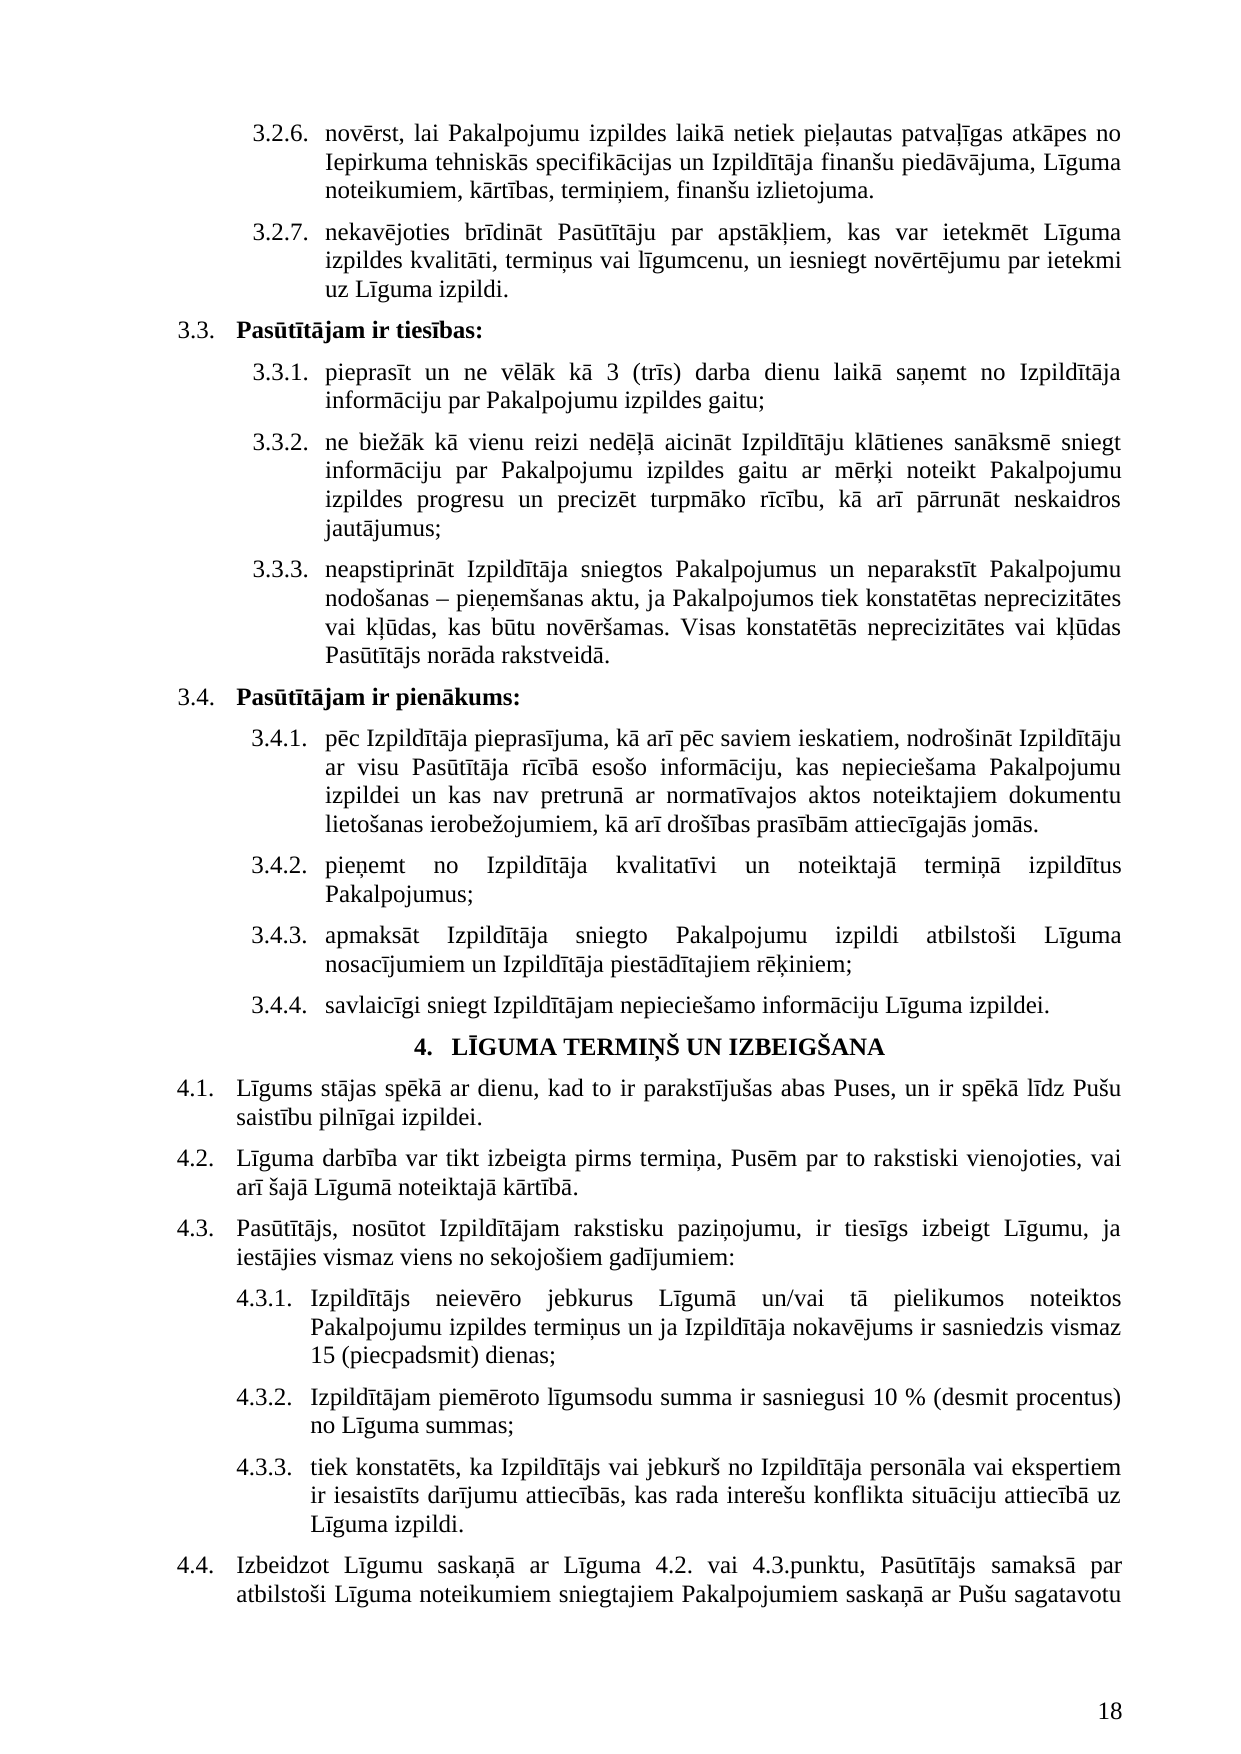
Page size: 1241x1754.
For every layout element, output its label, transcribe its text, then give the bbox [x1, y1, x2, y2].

list Pasūtītājam ir pienākums: [177, 682, 1122, 711]
list Izpildītājs neievēro jebkurus Līgumā un/vai tā pielikumos noteiktos Pakalpojumu izpildes termiņus un ja Izpildītāja nokavējums ir sasniedzis vismaz 15 (piecpadsmit) dienas; [236, 1283, 1122, 1369]
list pēc Izpildītāja pieprasījuma, kā arī pēc saviem ieskatiem, nodrošināt Izpildītāju ar visu Pasūtītāja rīcībā esošo informāciju, kas nepieciešama Pakalpojumu izpildei un kas nav pretrunā ar normatīvajos aktos noteiktajiem dokumentu lietošanas ierobežojumiem, kā arī drošības prasībām attiecīgajās jomās. [251, 723, 1122, 838]
list tiek konstatēts, ka Izpildītājs vai jebkurš no Izpildītāja personāla vai ekspertiem ir iesaistīts darījumu attiecībās, kas rada interešu konflikta situāciju attiecībā uz Līguma izpildi. [236, 1452, 1122, 1538]
list neapstiprināt Izpildītāja sniegtos Pakalpojumus un neparakstīt Pakalpojumu nodošanas – pieņemšanas aktu, ja Pakalpojumos tiek konstatētas neprecizitātes vai kļūdas, kas būtu novēršamas. Visas konstatētās neprecizitātes vai kļūdas Pasūtītājs norāda rakstveidā. [252, 554, 1122, 669]
list Līguma darbība var tikt izbeigta pirms termiņa, Pusēm par to rakstiski vienojoties, vai arī šajā Līgumā noteiktajā kārtībā. [177, 1143, 1122, 1201]
list savlaicīgi sniegt Izpildītājam nepieciešamo informāciju Līguma izpildei. [251, 991, 1122, 1019]
list nekavējoties brīdināt Pasūtītāju par apstākļiem, kas var ietekmēt Līguma izpildes kvalitāti, termiņus vai līgumcenu, un iesniegt novērtējumu par ietekmi uz Līguma izpildi. [252, 217, 1122, 303]
list Pasūtītājam ir tiesības: [177, 316, 1122, 344]
list LĪGUMA TERMIŅŠ UN IZBEIGŠANA [177, 1032, 1122, 1061]
list pieņemt no Izpildītāja kvalitatīvi un noteiktajā termiņā izpildītus Pakalpojumus; [251, 851, 1122, 908]
list apmaksāt Izpildītāja sniegto Pakalpojumu izpildi atbilstoši Līguma nosacījumiem un Izpildītāja piestādītajiem rēķiniem; [251, 921, 1122, 978]
list ne biežāk kā vienu reizi nedēļā aicināt Izpildītāju klātienes sanāksmē sniegt informāciju par Pakalpojumu izpildes gaitu ar mērķi noteikt Pakalpojumu izpildes progresu un precizēt turpmāko rīcību, kā arī pārrunāt neskaidros jautājumus; [252, 427, 1122, 542]
list Izbeidzot Līgumu saskaņā ar Līguma 4.2. vai 4.3.punktu, Pasūtītājs samaksā par atbilstoši Līguma noteikumiem sniegtajiem Pakalpojumiem saskaņā ar Pušu sagatavotu [177, 1551, 1122, 1608]
list Līgums stājas spēkā ar dienu, kad to ir parakstījušas abas Puses, un ir spēkā līdz Pušu saistību pilnīgai izpildei. [177, 1073, 1122, 1131]
list Pasūtītājs, nosūtot Izpildītājam rakstisku paziņojumu, ir tiesīgs izbeigt Līgumu, ja iestājies vismaz viens no sekojošiem gadījumiem: [177, 1213, 1122, 1271]
list pieprasīt un ne vēlāk kā 3 (trīs) darba dienu laikā saņemt no Izpildītāja informāciju par Pakalpojumu izpildes gaitu; [252, 357, 1122, 414]
list novērst, lai Pakalpojumu izpildes laikā netiek pieļautas patvaļīgas atkāpes no Iepirkuma tehniskās specifikācijas un Izpildītāja finanšu piedāvājuma, Līguma noteikumiem, kārtības, termiņiem, finanšu izlietojuma. [252, 118, 1122, 204]
list Izpildītājam piemēroto līgumsodu summa ir sasniegusi 10 % (desmit procentus) no Līguma summas; [236, 1382, 1122, 1439]
